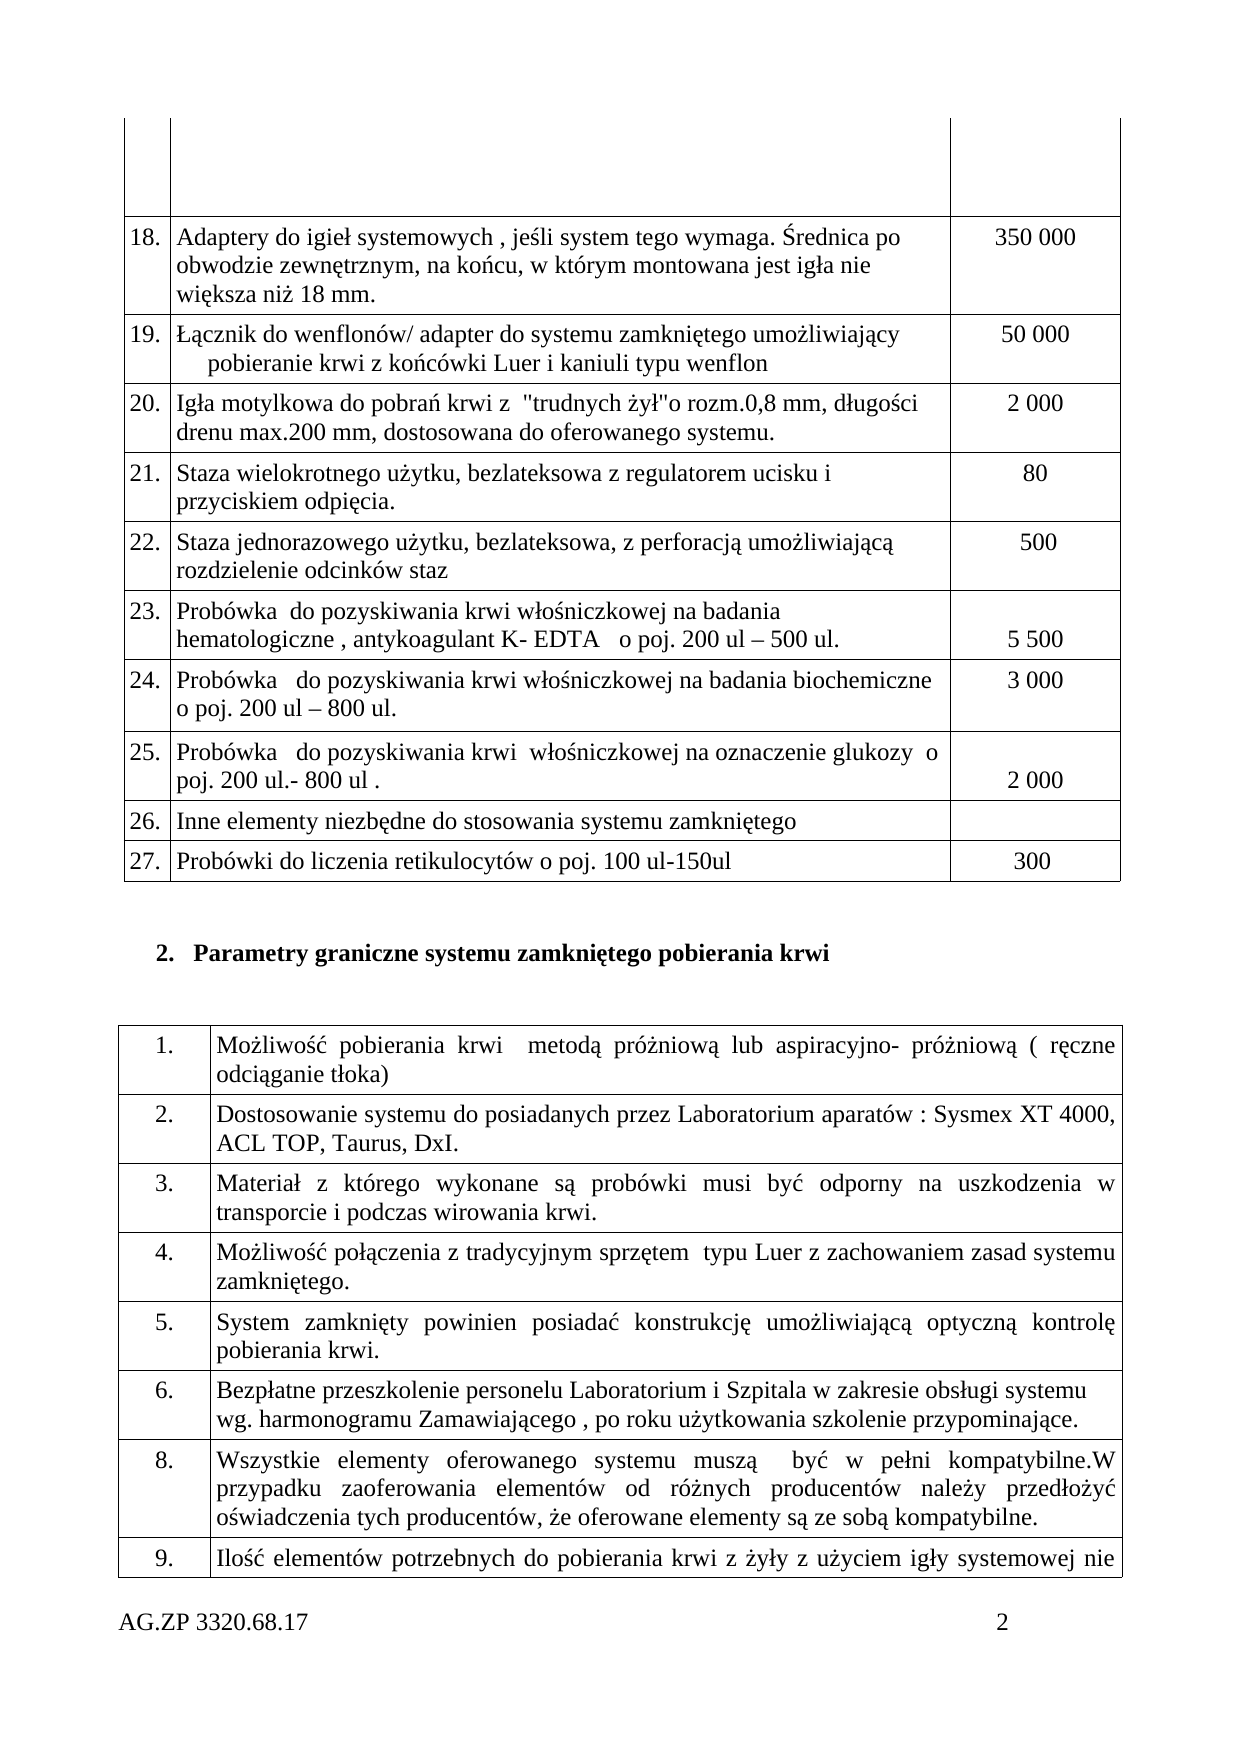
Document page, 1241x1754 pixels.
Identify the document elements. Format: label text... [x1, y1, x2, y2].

table_cell 2 000 [951, 384, 1120, 452]
table_cell Łącznik do wenflonów/ adapter do systemu zamkniętego umożliwiający pobieranie krwi z końcówki Luer i kaniuli typu wenflon [171, 315, 950, 383]
table_cell Staza wielokrotnego użytku, bezlateksowa z regulatorem ucisku i przyciskiem odpięcia. [171, 453, 950, 521]
table_cell Probówka do pozyskiwania krwi włośniczkowej na badania hematologiczne , antykoagulant K- EDTA o poj. 200 ul – 500 ul. [171, 591, 950, 659]
table_cell Dostosowanie systemu do posiadanych przez Laboratorium aparatów : Sysmex XT 4000, ACL TOP, Taurus, DxI. [211, 1095, 1122, 1163]
table_cell Adaptery do igieł systemowych , jeśli system tego wymaga. Średnica po obwodzie zewnętrznym, na końcu, w którym montowana jest igła nie większa niż 18 mm. [171, 217, 950, 314]
table_cell 3 000 [951, 660, 1120, 731]
table_header Ilość elementów potrzebnych do pobierania krwi z żyły z użyciem igły systemowej nie [211, 1538, 1122, 1577]
table_cell [125, 118, 170, 216]
list Parametry graniczne systemu zamkniętego pobierania krwi [156, 938, 1122, 967]
table_cell 5. [119, 1302, 210, 1370]
table_cell 6. [119, 1371, 210, 1439]
table_cell Materiał z którego wykonane są probówki musi być odporny na uszkodzenia w transporcie i podczas wirowania krwi. [211, 1164, 1122, 1232]
table_cell System zamknięty powinien posiadać konstrukcję umożliwiającą optyczną kontrolę pobierania krwi. [211, 1302, 1122, 1370]
table_header 27. [125, 841, 170, 881]
table_cell 350 000 [951, 217, 1120, 314]
table_cell 21. [125, 453, 170, 521]
table_cell 3. [119, 1164, 210, 1232]
table_cell 19. [125, 315, 170, 383]
table_cell 500 [951, 522, 1120, 590]
table_cell 25. [125, 732, 170, 800]
table_cell Inne elementy niezbędne do stosowania systemu zamkniętego [171, 801, 950, 840]
table_cell [171, 118, 950, 216]
table_cell Staza jednorazowego użytku, bezlateksowa, z perforacją umożliwiającą rozdzielenie odcinków staz [171, 522, 950, 590]
table_cell 5 500 [951, 591, 1120, 659]
table_header 1. [119, 1026, 210, 1094]
table_cell 80 [951, 453, 1120, 521]
table_cell 24. [125, 660, 170, 731]
table_header 9. [119, 1538, 210, 1577]
table_cell 50 000 [951, 315, 1120, 383]
table_cell 2 000 [951, 732, 1120, 800]
table_cell [951, 118, 1120, 216]
table_cell Igła motylkowa do pobrań krwi z "trudnych żył"o rozm.0,8 mm, długości drenu max.200 mm, dostosowana do oferowanego systemu. [171, 384, 950, 452]
table_cell 23. [125, 591, 170, 659]
table_header Probówki do liczenia retikulocytów o poj. 100 ul-150ul [171, 841, 950, 881]
table_cell Możliwość połączenia z tradycyjnym sprzętem typu Luer z zachowaniem zasad systemu zamkniętego. [211, 1233, 1122, 1301]
table_cell 8. [119, 1440, 210, 1537]
table_cell Probówka do pozyskiwania krwi włośniczkowej na oznaczenie glukozy o poj. 200 ul.- 800 ul . [171, 732, 950, 800]
table_cell 26. [125, 801, 170, 840]
table_cell Wszystkie elementy oferowanego systemu muszą być w pełni kompatybilne.W przypadku zaoferowania elementów od różnych producentów należy przedłożyć oświadczenia tych producentów, że oferowane elementy są ze sobą kompatybilne. [211, 1440, 1122, 1537]
table_cell 20. [125, 384, 170, 452]
table_header 300 [951, 841, 1120, 881]
table_cell Probówka do pozyskiwania krwi włośniczkowej na badania biochemiczne o poj. 200 ul – 800 ul. [171, 660, 950, 731]
table_cell 4. [119, 1233, 210, 1301]
table_header Możliwość pobierania krwi metodą próżniową lub aspiracyjno- próżniową ( ręczne odciąganie tłoka) [211, 1026, 1122, 1094]
table_cell 2. [119, 1095, 210, 1163]
table_cell [951, 801, 1120, 840]
table_cell 18. [125, 217, 170, 314]
table_cell 22. [125, 522, 170, 590]
table_cell Bezpłatne przeszkolenie personelu Laboratorium i Szpitala w zakresie obsługi systemu wg. harmonogramu Zamawiającego , po roku użytkowania szkolenie przypominające. [211, 1371, 1122, 1439]
